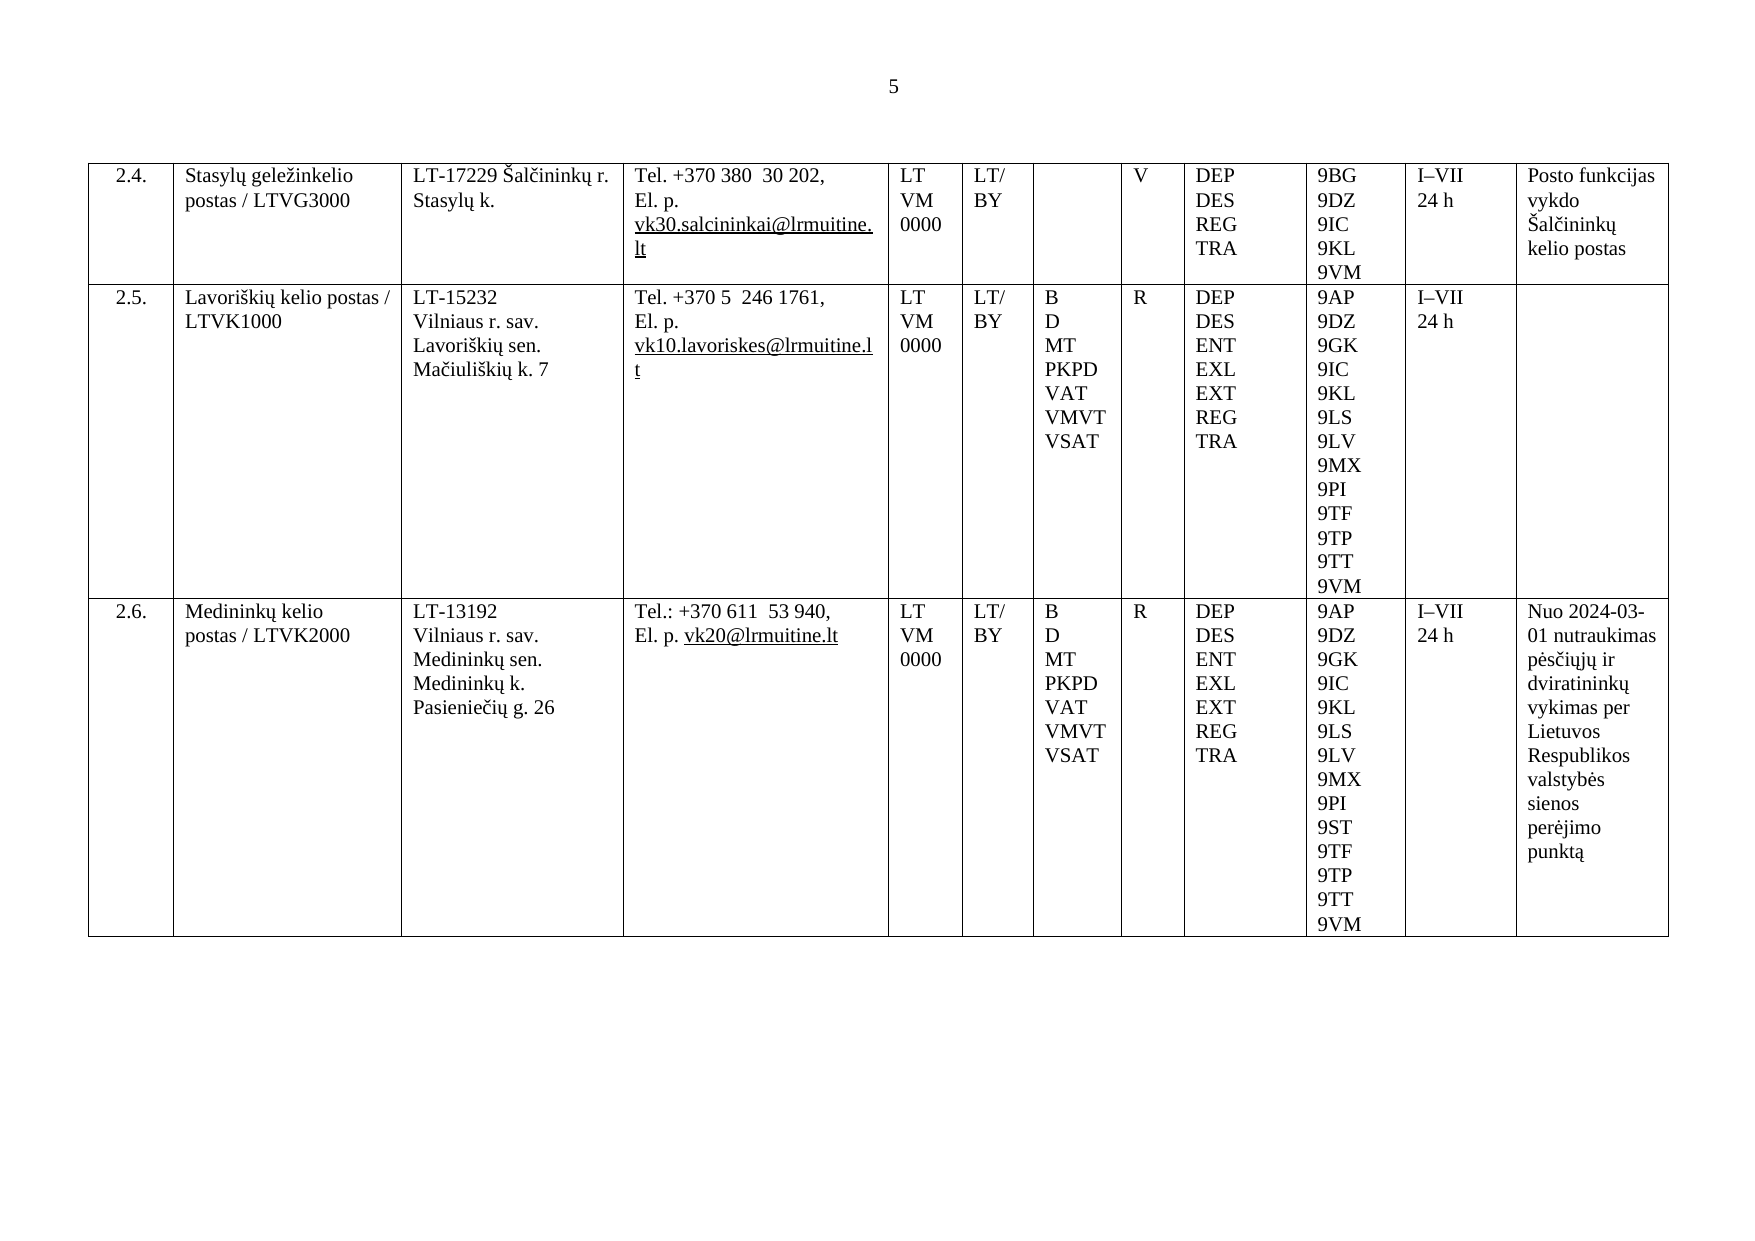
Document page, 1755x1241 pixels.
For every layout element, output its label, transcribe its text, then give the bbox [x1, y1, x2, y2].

table_cell LT/BY [963, 599, 1033, 936]
table_cell 2.6. [89, 599, 173, 936]
table_cell Tel. +370 5 246 1761, El. p. vk10.lavoriskes@lrmuitine.lt [624, 285, 888, 598]
table_cell Posto funkcijas vykdo Šalčininkų kelio postas [1517, 164, 1668, 284]
table_cell DEP DES REG TRA [1185, 164, 1306, 284]
table_cell LT-13192 Vilniaus r. sav. Medininkų sen. Medininkų k. Pasieniečių g. 26 [402, 599, 623, 936]
table_cell LT/BY [963, 285, 1033, 598]
table_cell 9AP 9DZ 9GK 9IC 9KL 9LS 9LV 9MX 9PI 9TF 9TP 9TT 9VM [1307, 285, 1405, 598]
table_cell DEP DES ENT EXL EXT REG TRA [1185, 285, 1306, 598]
table_cell I–VII 24 h [1406, 285, 1516, 598]
table_cell Stasylų geležinkelio postas / LTVG3000 [174, 164, 401, 284]
table_cell Lavoriškių kelio postas / LTVK1000 [174, 285, 401, 598]
table_cell LT-15232 Vilniaus r. sav. Lavoriškių sen. Mačiuliškių k. 7 [402, 285, 623, 598]
table_cell 9AP 9DZ 9GK 9IC 9KL 9LS 9LV 9MX 9PI 9ST 9TF 9TP 9TT 9VM [1307, 599, 1405, 936]
table_cell B D MT PKPD VAT VMVT VSAT [1034, 599, 1121, 936]
table_cell R [1122, 599, 1184, 936]
table_cell B D MT PKPD VAT VMVT VSAT [1034, 285, 1121, 598]
table_cell LT/BY [963, 164, 1033, 284]
table_cell Nuo 2024-03-01 nutraukimas pėsčiųjų ir dviratininkų vykimas per Lietuvos Respublikos valstybės sienos perėjimo punktą [1517, 599, 1668, 936]
table_cell Tel.: +370 611 53 940, El. p. vk20@lrmuitine.lt [624, 599, 888, 936]
table_cell I–VII 24 h [1406, 599, 1516, 936]
table_cell 2.4. [89, 164, 173, 284]
table_cell LT-17229 Šalčininkų r. Stasylų k. [402, 164, 623, 284]
table_cell V [1122, 164, 1184, 284]
table_cell Tel. +370 380 30 202, El. p. vk30.salcininkai@lrmuitine.lt [624, 164, 888, 284]
table_cell 9BG 9DZ 9IC 9KL 9VM [1307, 164, 1405, 284]
table_cell DEP DES ENT EXL EXT REG TRA [1185, 599, 1306, 936]
table_cell LT VM 0000 [889, 164, 962, 284]
table_cell LT VM 0000 [889, 285, 962, 598]
table_cell Medininkų kelio postas / LTVK2000 [174, 599, 401, 936]
table_cell LT VM 0000 [889, 599, 962, 936]
table_cell 2.5. [89, 285, 173, 598]
table_cell R [1122, 285, 1184, 598]
table_cell [1517, 285, 1668, 598]
table_cell I–VII 24 h [1406, 164, 1516, 284]
table_cell [1034, 164, 1121, 284]
